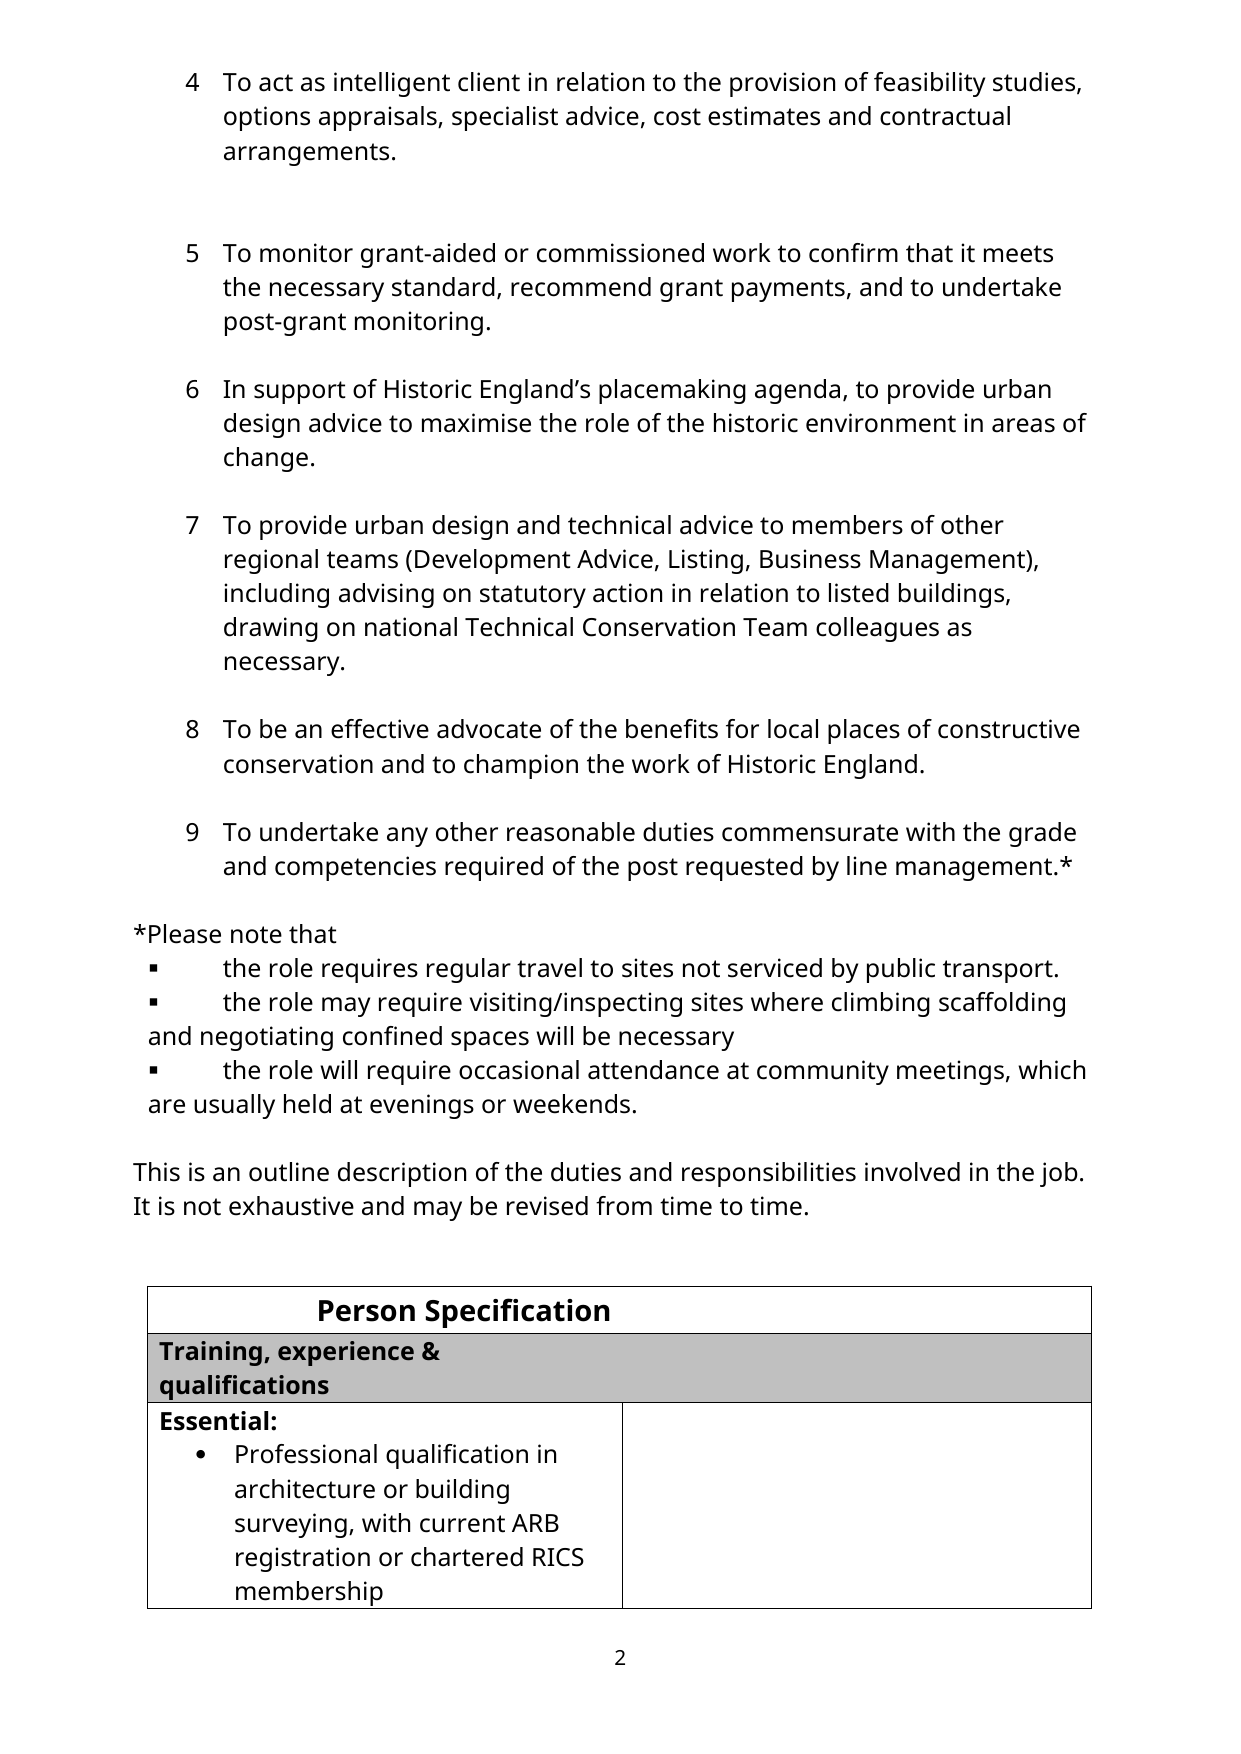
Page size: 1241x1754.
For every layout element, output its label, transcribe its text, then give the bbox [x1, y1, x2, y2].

list To act as intelligent client in relation to the provision of feasibility studies, options appraisals, specialist advice, cost estimates and contractual arrangements. [185, 65, 1092, 167]
list To undertake any other reasonable duties commensurate with the grade and competencies required of the post requested by line management.* [185, 814, 1092, 882]
list To provide urban design and technical advice to members of other regional teams (Development Advice, Listing, Business Management), including advising on statutory action in relation to listed buildings, drawing on national Technical Conservation Team colleagues as necessary. [185, 508, 1092, 678]
table_header Person Specification [148, 1287, 623, 1333]
text This is an outline description of the duties and responsibilities involved in the job. It is not exhaustive and may be revised from time to time. [133, 1155, 1107, 1257]
table_header [623, 1287, 1091, 1333]
list In support of Historic England’s placemaking agenda, to provide urban design advice to maximise the role of the historic environment in areas of change. [185, 372, 1092, 474]
table_cell [623, 1334, 1091, 1402]
list To be an effective advocate of the benefits for local places of constructive conservation and to champion the work of Historic England. [185, 712, 1092, 780]
table_cell Training, experience & qualifications [148, 1334, 623, 1402]
text *Please note that [133, 917, 1107, 951]
list the role requires regular travel to sites not serviced by public transport. [148, 951, 1107, 985]
list the role may require visiting/inspecting sites where climbing scaffolding and negotiating confined spaces will be necessary [148, 985, 1107, 1053]
list To monitor grant-aided or commissioned work to confirm that it meets the necessary standard, recommend grant payments, and to undertake post-grant monitoring. [185, 235, 1092, 337]
table_cell [623, 1403, 1091, 1607]
list the role will require occasional attendance at community meetings, which are usually held at evenings or weekends. [148, 1053, 1107, 1121]
table_cell Essential: Professional qualification in architecture or building surveying, with current ARB registration or chartered RICS membership Accreditation in building conservation (AABC, RIBA (SCA level) or RICS) Extensive wide-ranging experience of the repair of historic buildings Experience in project management [148, 1403, 622, 1607]
